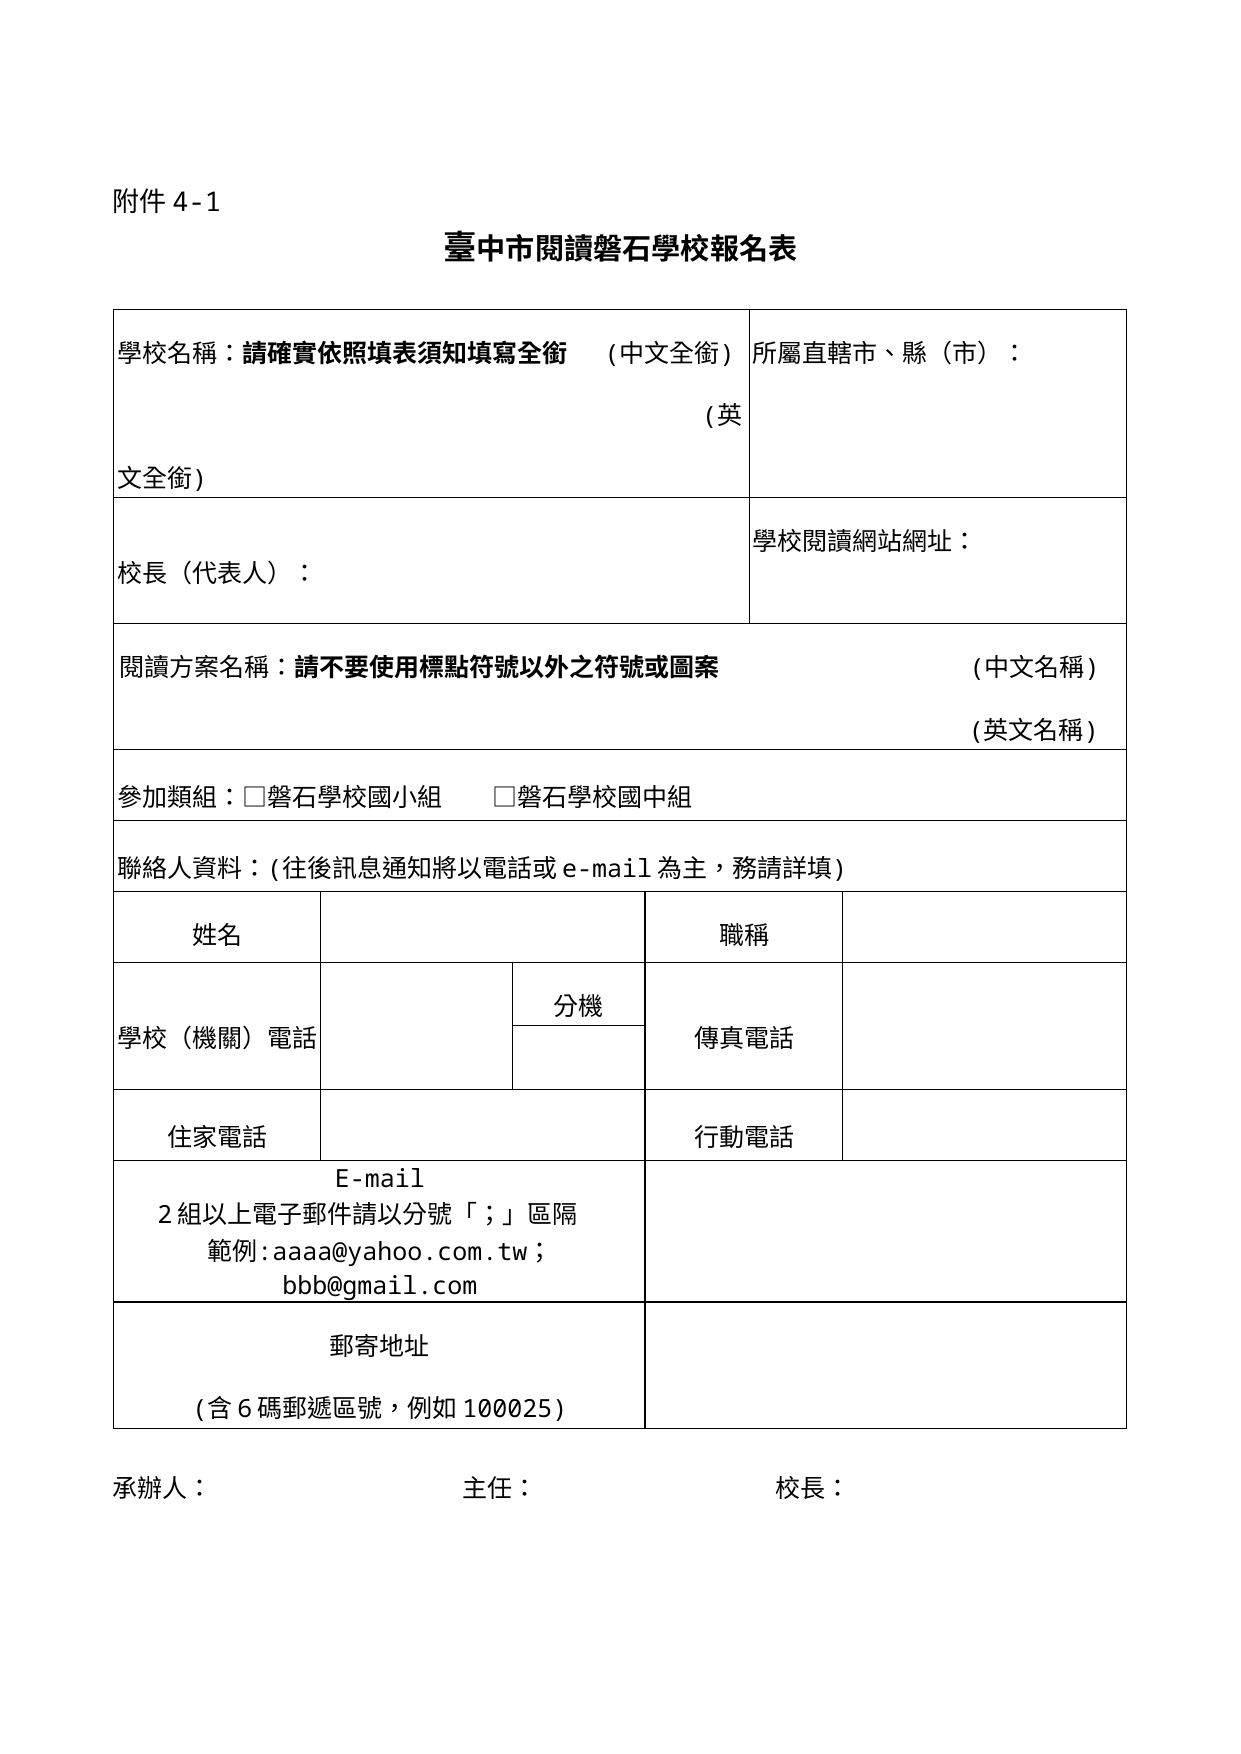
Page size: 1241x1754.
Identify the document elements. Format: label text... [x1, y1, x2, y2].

table_cell 郵寄地址 (含6碼郵遞區號，例如100025) [114, 1303, 644, 1427]
table_cell 職稱 [646, 892, 842, 962]
table_cell 分機 [513, 963, 644, 1025]
table_cell E-mail 2組以上電子郵件請以分號「；」區隔 範例:aaaa@yahoo.com.tw；bbb@gmail.com [114, 1161, 644, 1301]
table_cell [843, 1090, 1126, 1160]
table_cell [321, 963, 512, 1089]
table_cell [843, 892, 1126, 962]
table_cell [321, 1090, 644, 1160]
table_cell 住家電話 [114, 1090, 320, 1160]
table_cell 參加類組：□磐石學校國小組 □磐石學校國中組 [114, 750, 1126, 820]
table_cell 傳真電話 [646, 963, 842, 1089]
table_header 學校名稱：請確實依照填表須知填寫全銜 (中文全銜) (英文全銜) [114, 310, 749, 497]
table_cell [646, 1161, 1126, 1301]
table_cell [646, 1303, 1126, 1427]
table_cell 閱讀方案名稱：請不要使用標點符號以外之符號或圖案 (中文名稱) (英文名稱) [114, 624, 1126, 749]
table_cell [513, 1026, 644, 1089]
text 附件4-1 [112, 158, 1128, 221]
table_header 所屬直轄市、縣（市）： [750, 310, 1126, 497]
table_cell [843, 963, 1126, 1089]
table_cell 學校閱讀網站網址： [750, 498, 1126, 623]
text 承辦人： 主任： 校長： [112, 1468, 1128, 1504]
text 臺中市閱讀磐石學校報名表 [112, 221, 1128, 269]
table_cell 姓名 [114, 892, 320, 962]
table_cell 聯絡人資料：(往後訊息通知將以電話或e-mail為主，務請詳填) [114, 821, 1126, 891]
table_cell 行動電話 [646, 1090, 842, 1160]
table_cell 校長（代表人）： [114, 498, 749, 623]
table_cell 學校（機關）電話 [114, 963, 320, 1089]
table_cell [321, 892, 644, 962]
